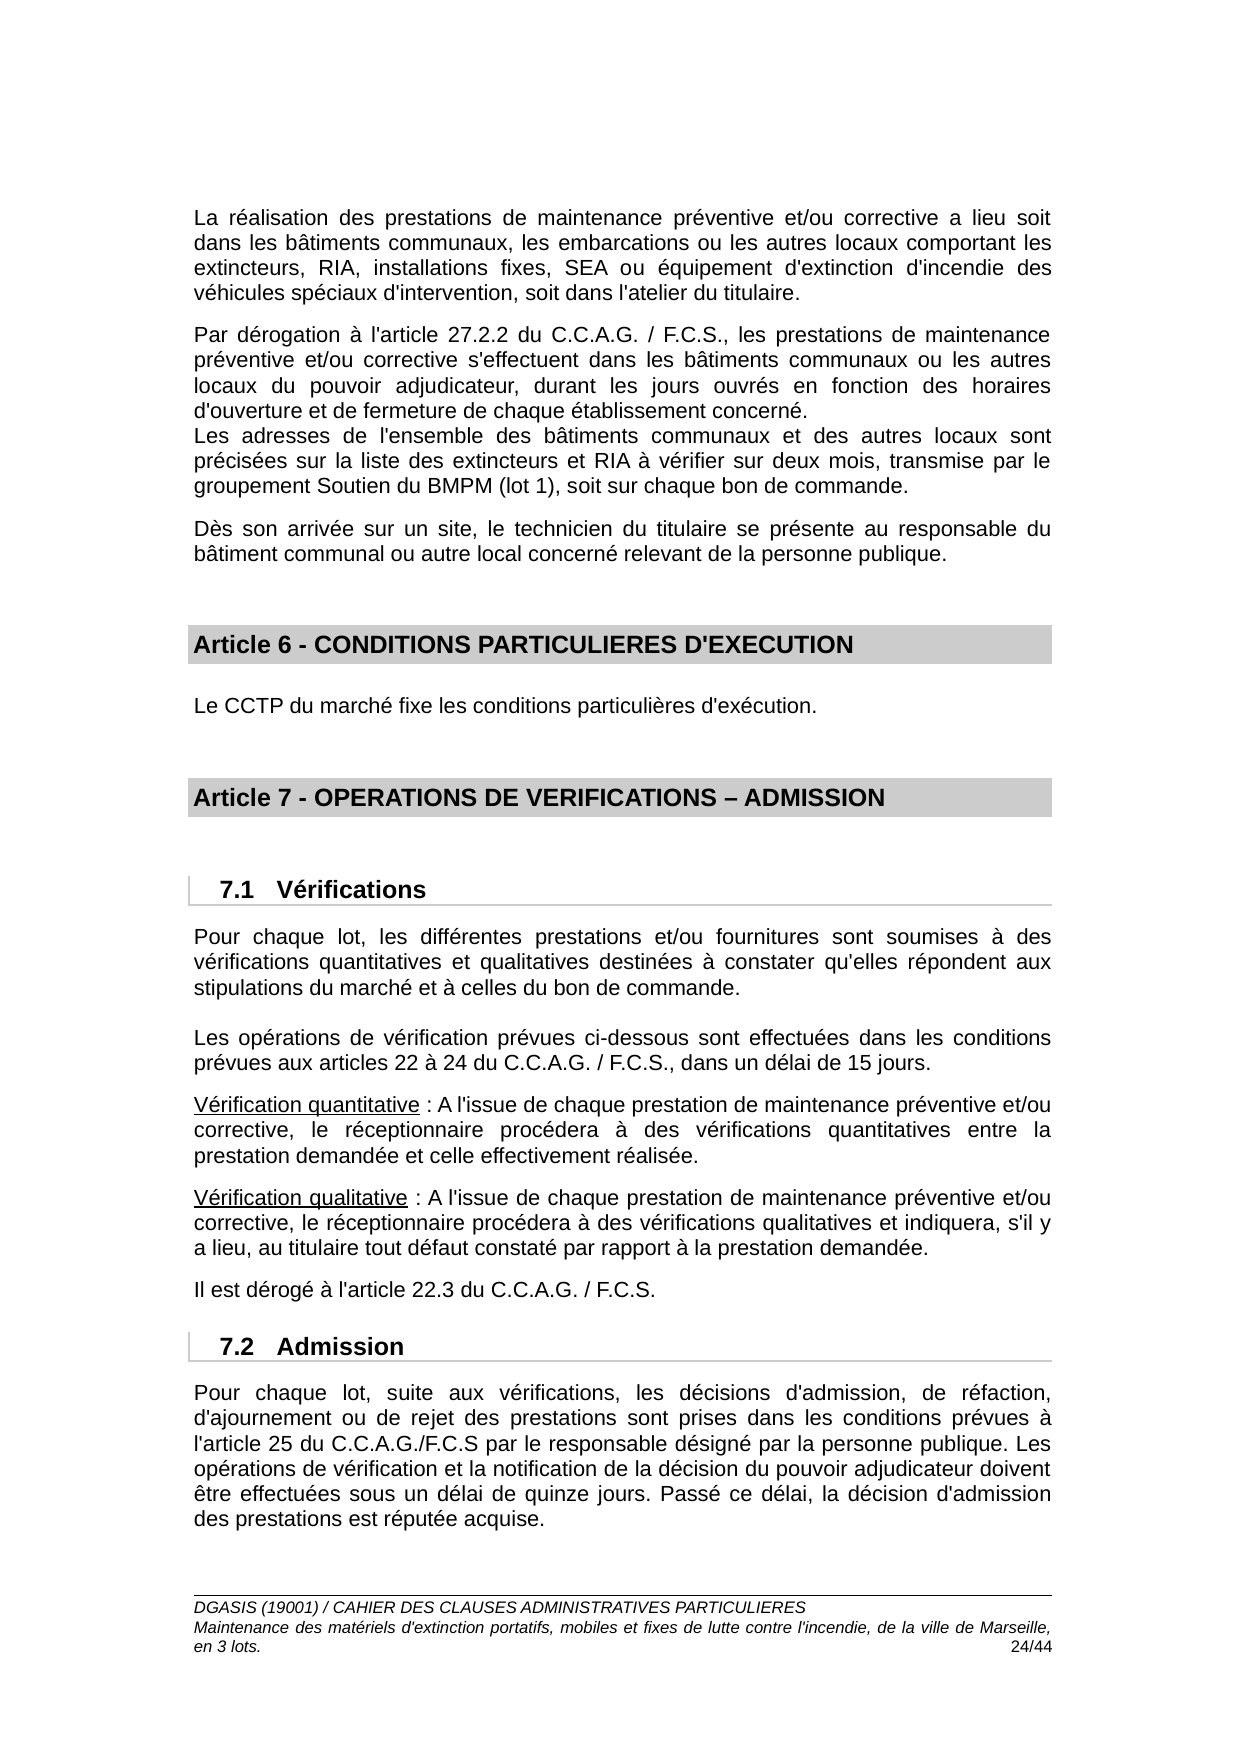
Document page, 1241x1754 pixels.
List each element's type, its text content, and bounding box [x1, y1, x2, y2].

text Il est dérogé à l'article 22.3 du C.C.A.G. / F.C.S. [194, 1277, 1052, 1302]
subtitle OPERATIONS DE VERIFICATIONS – ADMISSION [190, 780, 1050, 814]
text Pour chaque lot, suite aux vérifications, les décisions d'admission, de réfaction, d'ajournement ou de rejet des prestations sont prises dans les conditions prévues à l'article 25 du C.C.A.G./F.C.S par le responsable désigné par la personne publique. Les opérations de vérification et la notification de la décision du pouvoir adjudicateur doivent être effectuées sous un délai de quinze jours. Passé ce délai, la décision d'admission des prestations est réputée acquise. [194, 1380, 1052, 1531]
text Par dérogation à l'article 27.2.2 du C.C.A.G. / F.C.S., les prestations de maintenance préventive et/ou corrective s'effectuent dans les bâtiments communaux ou les autres locaux du pouvoir adjudicateur, durant les jours ouvrés en fonction des horaires d'ouverture et de fermeture de chaque établissement concerné. [194, 322, 1052, 423]
text La réalisation des prestations de maintenance préventive et/ou corrective a lieu soit dans les bâtiments communaux, les embarcations ou les autres locaux comportant les extincteurs, RIA, installations fixes, SEA ou équipement d'extinction d'incendie des véhicules spéciaux d'intervention, soit dans l'atelier du titulaire. [194, 204, 1052, 305]
text Le CCTP du marché fixe les conditions particulières d'exécution. [194, 693, 1052, 718]
subtitle Vérifications [190, 876, 1052, 904]
text Les adresses de l'ensemble des bâtiments communaux et des autres locaux sont précisées sur la liste des extincteurs et RIA à vérifier sur deux mois, transmise par le groupement Soutien du BMPM (lot 1), soit sur chaque bon de commande. [194, 423, 1052, 499]
text Vérification quantitative : A l'issue de chaque prestation de maintenance préventive et/ou corrective, le réceptionnaire procédera à des vérifications quantitatives entre la prestation demandée et celle effectivement réalisée. [194, 1092, 1052, 1168]
text Vérification qualitative : A l'issue de chaque prestation de maintenance préventive et/ou corrective, le réceptionnaire procédera à des vérifications qualitatives et indiquera, s'il y a lieu, au titulaire tout défaut constaté par rapport à la prestation demandée. [194, 1184, 1052, 1260]
subtitle Admission [190, 1332, 1052, 1360]
subtitle CONDITIONS PARTICULIERES D'EXECUTION [190, 627, 1050, 662]
text Pour chaque lot, les différentes prestations et/ou fournitures sont soumises à des vérifications quantitatives et qualitatives destinées à constater qu'elles répondent aux stipulations du marché et à celles du bon de commande. [194, 924, 1052, 1000]
text Dès son arrivée sur un site, le technicien du titulaire se présente au responsable du bâtiment communal ou autre local concerné relevant de la personne publique. [194, 515, 1052, 566]
text Les opérations de vérification prévues ci-dessous sont effectuées dans les conditions prévues aux articles 22 à 24 du C.C.A.G. / F.C.S., dans un délai de 15 jours. [194, 1025, 1052, 1075]
